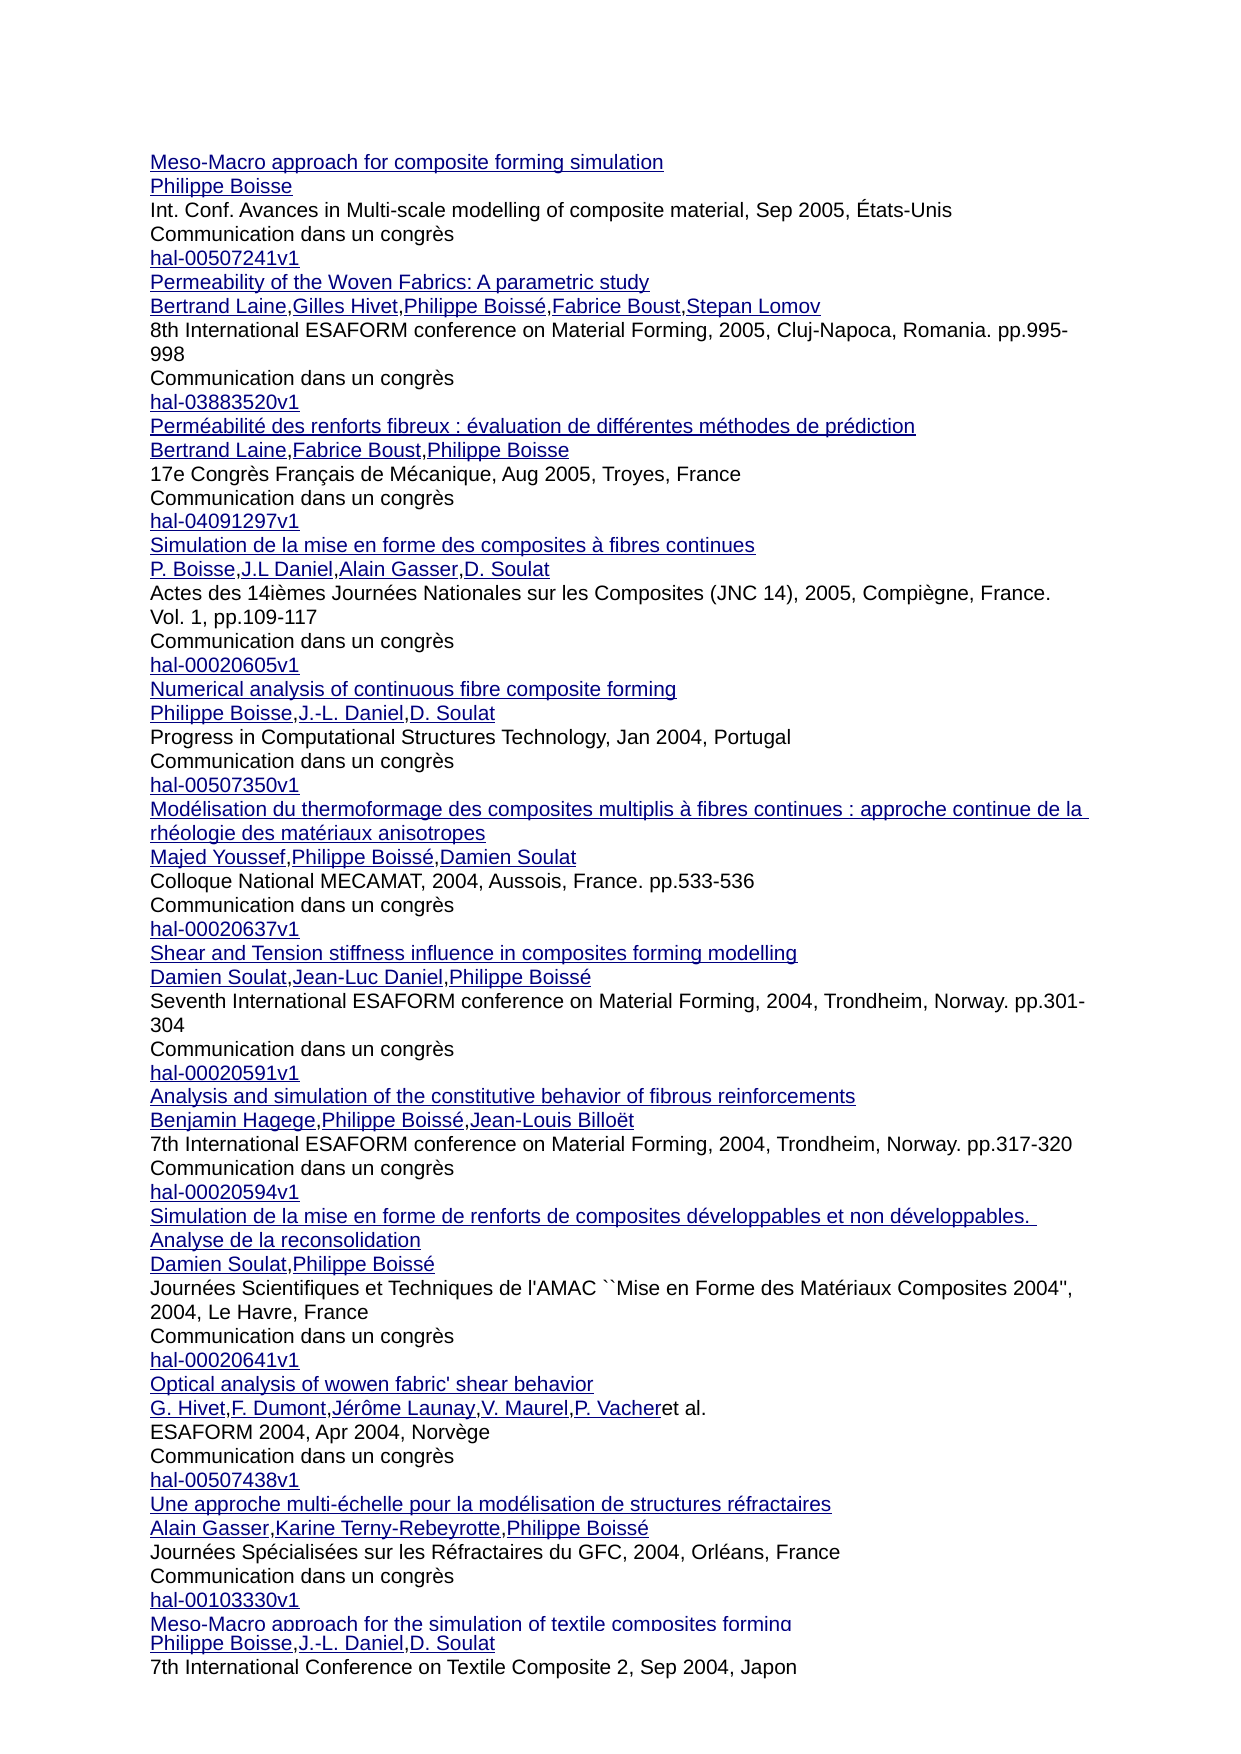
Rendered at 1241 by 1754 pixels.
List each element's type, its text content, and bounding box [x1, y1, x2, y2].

table_cell Modélisation du thermoformage des composites multiplis à fibres continues : approche continue de la rhéologie des matériaux anisotropes Majed Youssef,Philippe Boissé,Damien Soulat Colloque National MECAMAT, 2004, Aussois, France. pp.533-536 Communication dans un congrès hal-00020637v1 [150, 797, 1090, 941]
table_cell Numerical analysis of continuous fibre composite forming Philippe Boisse,J.-L. Daniel,D. Soulat Progress in Computational Structures Technology, Jan 2004, Portugal Communication dans un congrès hal-00507350v1 [150, 677, 1090, 797]
table_cell Optical analysis of wowen fabric' shear behavior G. Hivet,F. Dumont,Jérôme Launay,V. Maurel,P. Vacheret al. ESAFORM 2004, Apr 2004, Norvège Communication dans un congrès hal-00507438v1 [150, 1372, 1090, 1492]
table_cell Permeability of the Woven Fabrics: A parametric study Bertrand Laine,Gilles Hivet,Philippe Boissé,Fabrice Boust,Stepan Lomov 8th International ESAFORM conference on Material Forming, 2005, Cluj-Napoca, Romania. pp.995-998 Communication dans un congrès hal-03883520v1 [150, 270, 1090, 413]
table_cell Meso-Macro approach for composite forming simulation Philippe Boisse Int. Conf. Avances in Multi-scale modelling of composite material, Sep 2005, États-Unis Communication dans un congrès hal-00507241v1 [150, 150, 1090, 270]
table_cell Meso-Macro approach for the simulation of textile composites forming Philippe Boisse,J.-L. Daniel,D. Soulat 7th International Conference on Textile Composite 2, Sep 2004, Japon [150, 1611, 1090, 1679]
table_cell Simulation de la mise en forme des composites à fibres continues P. Boisse,J.L Daniel,Alain Gasser,D. Soulat Actes des 14ièmes Journées Nationales sur les Composites (JNC 14), 2005, Compiègne, France. Vol. 1, pp.109-117 Communication dans un congrès hal-00020605v1 [150, 533, 1090, 677]
table_cell Simulation de la mise en forme de renforts de composites développables et non développables. Analyse de la reconsolidation Damien Soulat,Philippe Boissé Journées Scientifiques et Techniques de l'AMAC ``Mise en Forme des Matériaux Composites 2004'', 2004, Le Havre, France Communication dans un congrès hal-00020641v1 [150, 1204, 1090, 1372]
table_cell Une approche multi-échelle pour la modélisation de structures réfractaires Alain Gasser,Karine Terny-Rebeyrotte,Philippe Boissé Journées Spécialisées sur les Réfractaires du GFC, 2004, Orléans, France Communication dans un congrès hal-00103330v1 [150, 1492, 1090, 1611]
table_cell Shear and Tension stiffness influence in composites forming modelling Damien Soulat,Jean-Luc Daniel,Philippe Boissé Seventh International ESAFORM conference on Material Forming, 2004, Trondheim, Norway. pp.301-304 Communication dans un congrès hal-00020591v1 [150, 941, 1090, 1084]
table_cell Analysis and simulation of the constitutive behavior of fibrous reinforcements Benjamin Hagege,Philippe Boissé,Jean-Louis Billoët 7th International ESAFORM conference on Material Forming, 2004, Trondheim, Norway. pp.317-320 Communication dans un congrès hal-00020594v1 [150, 1084, 1090, 1204]
table_cell Perméabilité des renforts fibreux : évaluation de différentes méthodes de prédiction Bertrand Laine,Fabrice Boust,Philippe Boisse 17e Congrès Français de Mécanique, Aug 2005, Troyes, France Communication dans un congrès hal-04091297v1 [150, 414, 1090, 533]
